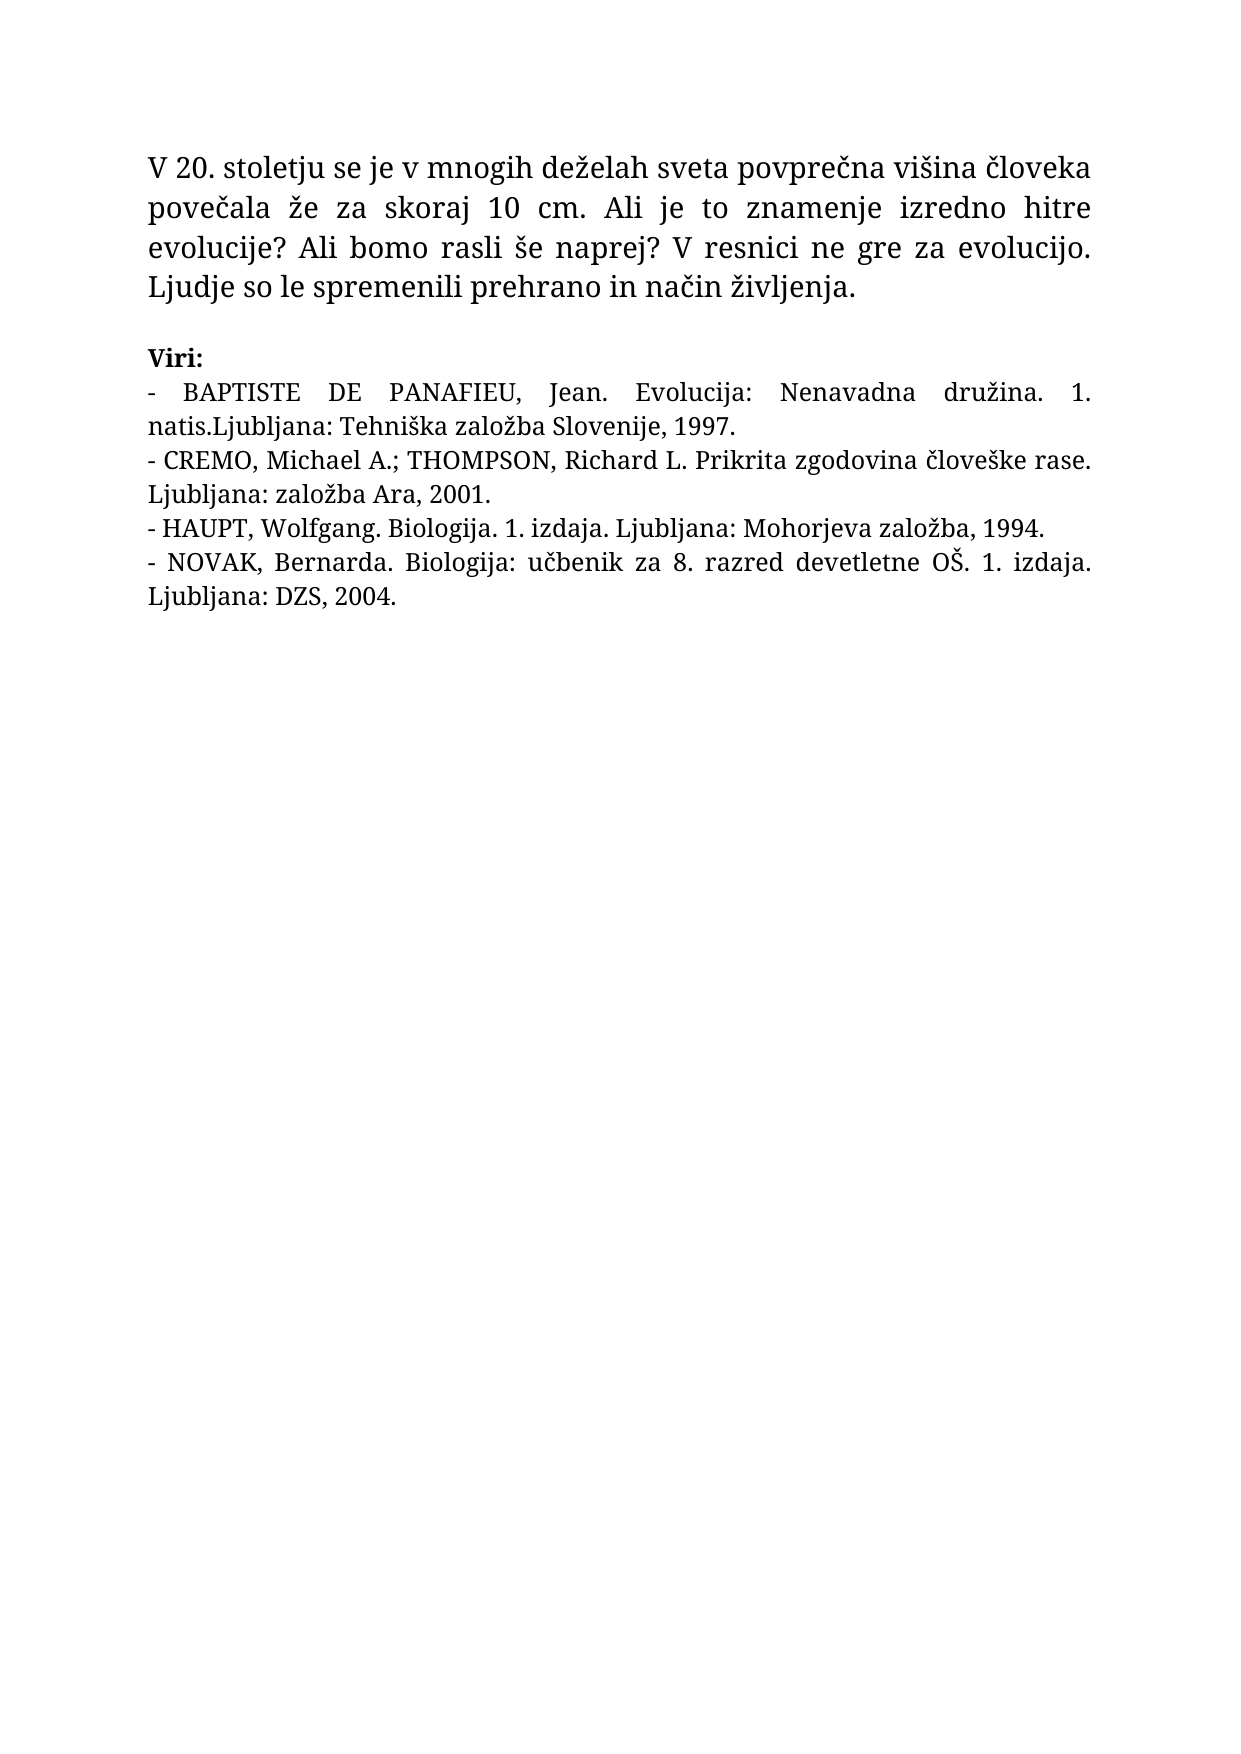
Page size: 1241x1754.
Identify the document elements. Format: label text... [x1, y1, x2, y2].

text - HAUPT, Wolfgang. Biologija. 1. izdaja. Ljubljana: Mohorjeva založba, 1994. [148, 511, 1093, 545]
text V 20. stoletju se je v mnogih deželah sveta povprečna višina človeka povečala že za skoraj 10 cm. Ali je to znamenje izredno hitre evolucije? Ali bomo rasli še naprej? V resnici ne gre za evolucijo. Ljudje so le spremenili prehrano in način življenja. [148, 148, 1093, 306]
text - BAPTISTE DE PANAFIEU, Jean. Evolucija: Nenavadna družina. 1. natis.Ljubljana: Tehniška založba Slovenije, 1997. [148, 374, 1093, 443]
text - CREMO, Michael A.; THOMPSON, Richard L. Prikrita zgodovina človeške rase. Ljubljana: založba Ara, 2001. [148, 443, 1093, 511]
text Viri: [148, 340, 1093, 374]
text - NOVAK, Bernarda. Biologija: učbenik za 8. razred devetletne OŠ. 1. izdaja. Ljubljana: DZS, 2004. [148, 545, 1093, 613]
